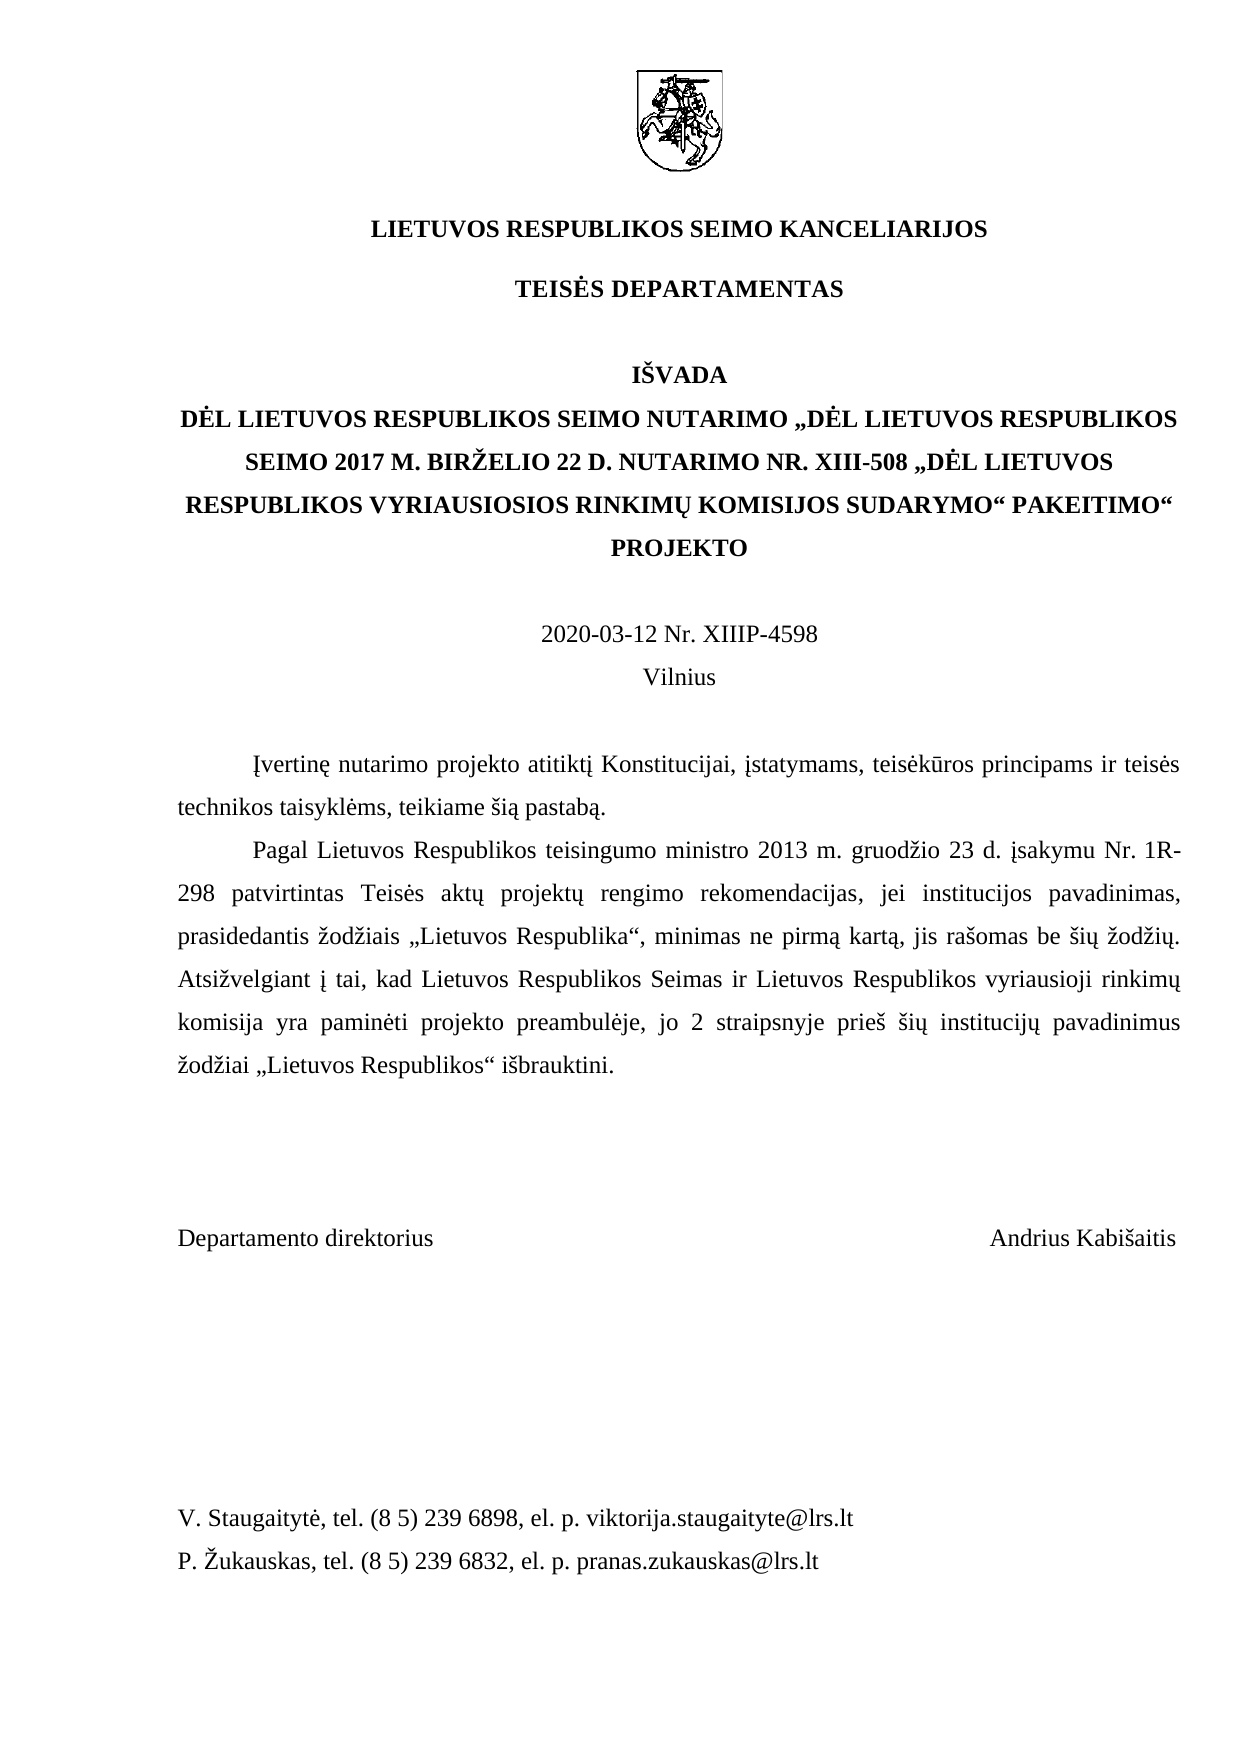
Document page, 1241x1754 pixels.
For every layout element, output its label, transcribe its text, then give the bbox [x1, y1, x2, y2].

text V. Staugaitytė, tel. (8 5) 239 6898, el. p. viktorija.staugaityte@lrs.lt [177, 1503, 1181, 1532]
text P. Žukauskas, tel. (8 5) 239 6832, el. p. pranas.zukauskas@lrs.lt [177, 1546, 1181, 1575]
text IŠVADA [177, 361, 1181, 389]
text Pagal Lietuvos Respublikos teisingumo ministro 2013 m. gruodžio 23 d. įsakymu Nr. 1R-298 patvirtintas Teisės aktų projektų rengimo rekomendacijas, jei institucijos pavadinimas, prasidedantis žodžiais „Lietuvos Respublika“, minimas ne pirmą kartą, jis rašomas be šių žodžių. Atsižvelgiant į tai, kad Lietuvos Respublikos Seimas ir Lietuvos Respublikos vyriausioji rinkimų komisija yra paminėti projekto preambulėje, jo 2 straipsnyje prieš šių institucijų pavadinimus žodžiai „Lietuvos Respublikos“ išbrauktini. [177, 835, 1181, 1079]
text Vilnius [177, 662, 1181, 691]
text Departamento direktorius Andrius Kabišaitis [177, 1223, 1181, 1252]
text Įvertinę nutarimo projekto atitiktį Konstitucijai, įstatymams, teisėkūros principams ir teisės technikos taisyklėms, teikiame šią pastabą. [177, 749, 1181, 821]
text TEISĖS DEPARTAMENTAS [177, 274, 1181, 303]
text DĖL LIETUVOS RESPUBLIKOS SEIMO NUTARIMO „DĖL LIETUVOS RESPUBLIKOS SEIMO 2017 M. BIRŽELIO 22 D. NUTARIMO NR. XIII-508 „DĖL LIETUVOS RESPUBLIKOS VYRIAUSIOSIOS RINKIMŲ KOMISIJOS SUDARYMO“ PAKEITIMO“ PROJEKTO [177, 404, 1181, 562]
text 2020-03-12 Nr. XIIIP-4598 [177, 619, 1181, 648]
text LIETUVOS RESPUBLIKOS SEIMO KANCELIARIJOS [177, 214, 1181, 243]
